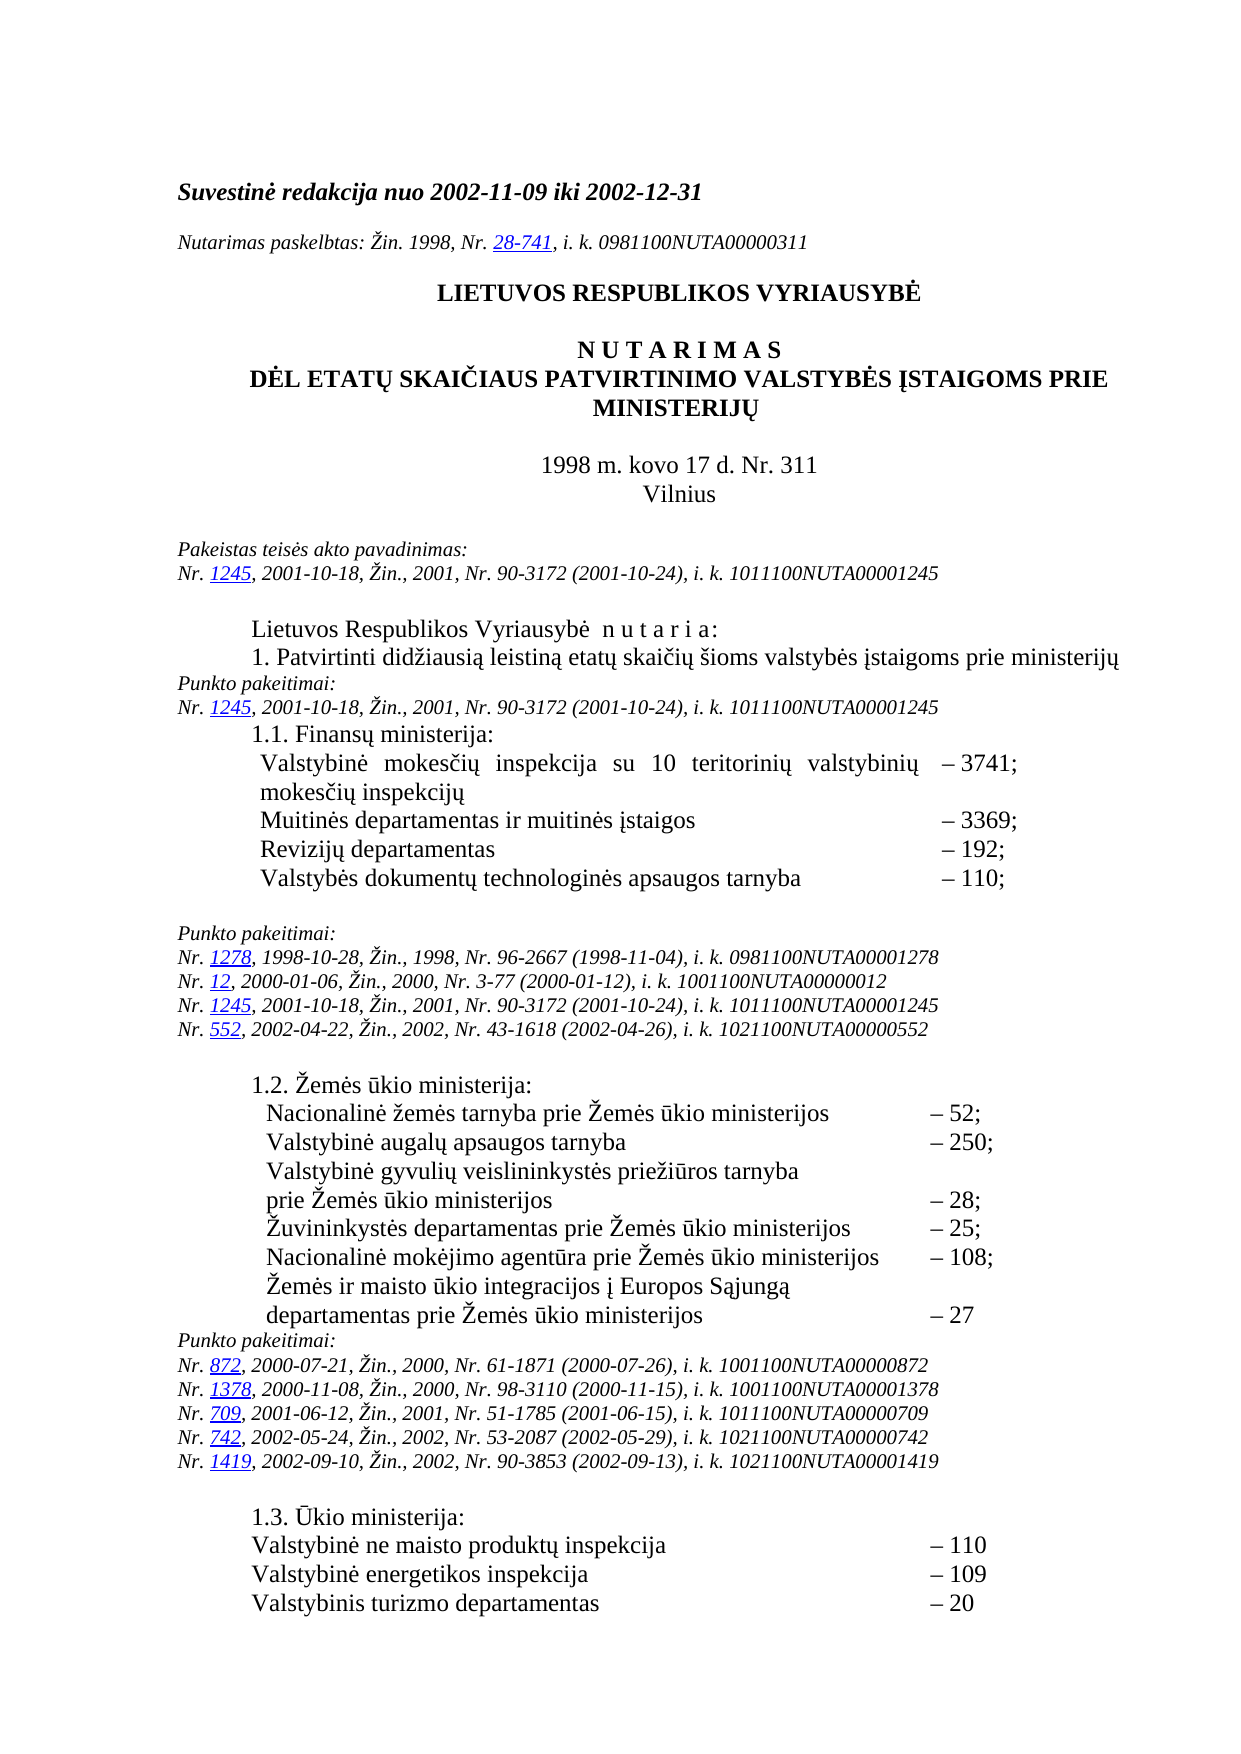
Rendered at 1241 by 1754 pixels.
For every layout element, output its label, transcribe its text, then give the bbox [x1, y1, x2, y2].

table_cell Revizijų departamentas [177, 834, 931, 863]
text Vilnius [177, 479, 1181, 508]
text Nacionalinė mokėjimo agentūra prie Žemės ūkio ministerijos – 108; [177, 1242, 1181, 1271]
text Žemės ir maisto ūkio integracijos į Europos Sąjungą [177, 1271, 1181, 1300]
table_cell Valstybės dokumentų technologinės apsaugos tarnyba [177, 863, 931, 892]
text Žuvininkystės departamentas prie Žemės ūkio ministerijos – 25; [177, 1213, 1181, 1242]
text Valstybinė augalų apsaugos tarnyba – 250; [177, 1127, 1181, 1156]
text Nutarimas paskelbtas: Žin. 1998, Nr. 28-741, i. k. 0981100NUTA00000311 [177, 230, 1181, 254]
text Valstybinė gyvulių veislininkystės priežiūros tarnyba [177, 1156, 1181, 1185]
table_cell Muitinės departamentas ir muitinės įstaigos [177, 806, 931, 834]
text prie Žemės ūkio ministerijos – 28; [177, 1185, 1181, 1213]
text Nr. 1419, 2002-09-10, Žin., 2002, Nr. 90-3853 (2002-09-13), i. k. 1021100NUTA00001419 [177, 1449, 1181, 1473]
text Nr. 12, 2000-01-06, Žin., 2000, Nr. 3-77 (2000-01-12), i. k. 1001100NUTA00000012 [177, 969, 1181, 993]
text 1998 m. kovo 17 d. Nr. 311 [177, 451, 1181, 479]
text Nr. 742, 2002-05-24, Žin., 2002, Nr. 53-2087 (2002-05-29), i. k. 1021100NUTA00000742 [177, 1425, 1181, 1449]
text 1.3. Ūkio ministerija: [177, 1502, 1181, 1530]
text 1.1. Finansų ministerija: [177, 719, 1181, 748]
text Punkto pakeitimai: [177, 921, 1181, 945]
text 1.2. Žemės ūkio ministerija: [177, 1070, 1181, 1098]
text N U T A R I M A S [177, 336, 1181, 364]
table_header Valstybinė mokesčių inspekcija su 10 teritorinių valstybinių mokesčių inspekcijų [177, 748, 931, 806]
text Pakeistas teisės akto pavadinimas: [177, 537, 1181, 561]
text Punkto pakeitimai: [177, 1328, 1181, 1352]
text Nr. 1278, 1998-10-28, Žin., 1998, Nr. 96-2667 (1998-11-04), i. k. 0981100NUTA00001278 [177, 945, 1181, 969]
text Nr. 552, 2002-04-22, Žin., 2002, Nr. 43-1618 (2002-04-26), i. k. 1021100NUTA00000552 [177, 1017, 1181, 1041]
text Punkto pakeitimai: [177, 671, 1181, 695]
text Nr. 1245, 2001-10-18, Žin., 2001, Nr. 90-3172 (2001-10-24), i. k. 1011100NUTA00001245 [177, 695, 1181, 719]
text Lietuvos Respublikos Vyriausybė nutaria: [177, 614, 1181, 642]
text Valstybinė energetikos inspekcija – 109 [177, 1559, 1181, 1588]
text Nr. 1245, 2001-10-18, Žin., 2001, Nr. 90-3172 (2001-10-24), i. k. 1011100NUTA00001245 [177, 993, 1181, 1017]
text DĖL ETATŲ SKAIČIAUS PATVIRTINIMO VALSTYBĖS ĮSTAIGOMS PRIE MINISTERIJŲ [177, 364, 1181, 422]
text Nr. 1245, 2001-10-18, Žin., 2001, Nr. 90-3172 (2001-10-24), i. k. 1011100NUTA00001245 [177, 561, 1181, 585]
table_cell – 110; [931, 863, 1204, 892]
text Nr. 872, 2000-07-21, Žin., 2000, Nr. 61-1871 (2000-07-26), i. k. 1001100NUTA00000872 [177, 1352, 1181, 1377]
table_cell – 192; [931, 834, 1204, 863]
text LIETUVOS RESPUBLIKOS VYRIAUSYBĖ [177, 278, 1181, 307]
text Valstybinis turizmo departamentas – 20 [177, 1588, 1181, 1617]
text Nr. 709, 2001-06-12, Žin., 2001, Nr. 51-1785 (2001-06-15), i. k. 1011100NUTA00000709 [177, 1401, 1181, 1425]
text Nacionalinė žemės tarnyba prie Žemės ūkio ministerijos – 52; [177, 1098, 1181, 1127]
text Suvestinė redakcija nuo 2002-11-09 iki 2002-12-31 [177, 177, 1181, 206]
text Valstybinė ne maisto produktų inspekcija – 110 [177, 1530, 1181, 1559]
text departamentas prie Žemės ūkio ministerijos – 27 [177, 1300, 1181, 1328]
table_cell – 3369; [931, 806, 1204, 834]
table_header – 3741; [931, 748, 1204, 806]
text 1. Patvirtinti didžiausią leistiną etatų skaičių šioms valstybės įstaigoms prie ministerijų [177, 642, 1181, 671]
text Nr. 1378, 2000-11-08, Žin., 2000, Nr. 98-3110 (2000-11-15), i. k. 1001100NUTA00001378 [177, 1377, 1181, 1401]
